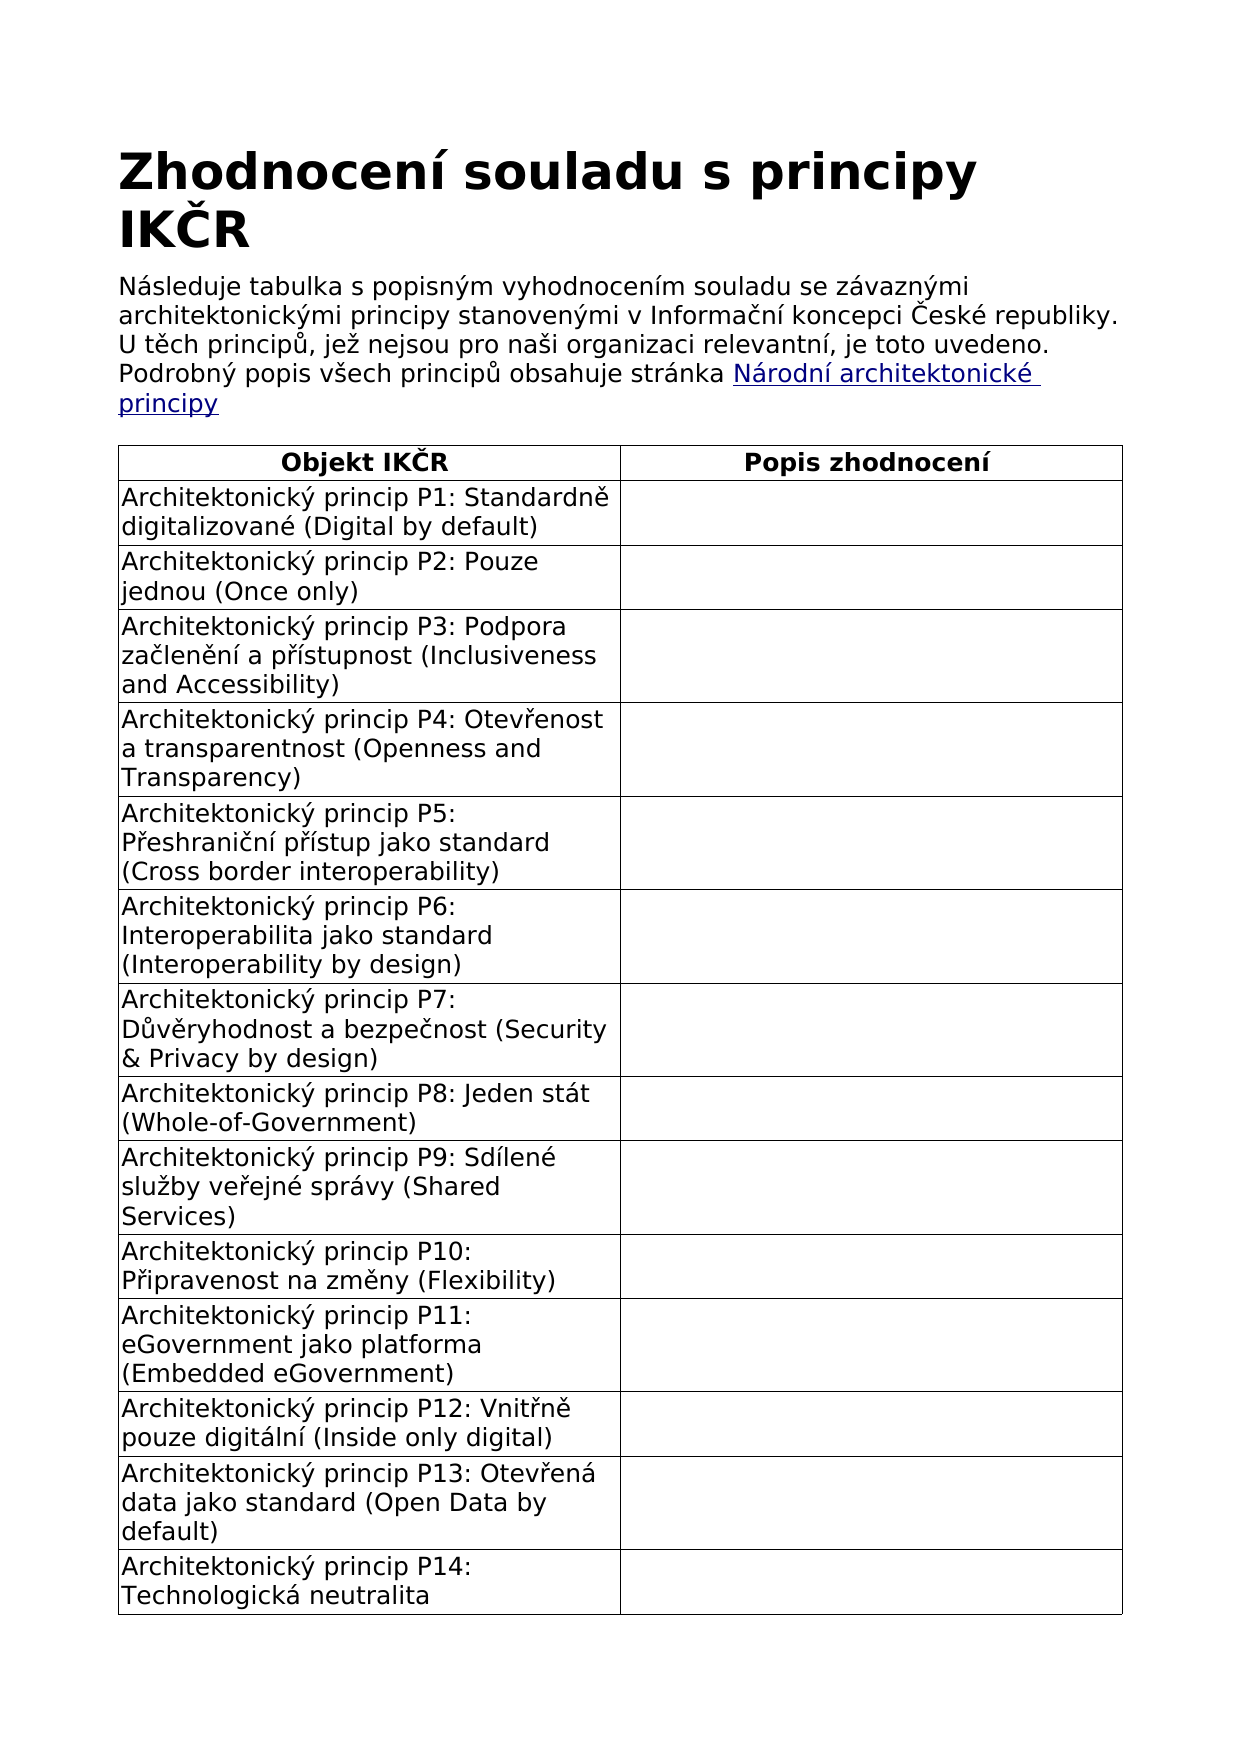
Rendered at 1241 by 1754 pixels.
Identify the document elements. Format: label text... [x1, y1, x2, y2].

table_cell Architektonický princip P6: Interoperabilita jako standard (Interoperability by design) [119, 890, 620, 983]
table_cell Architektonický princip P13: Otevřená data jako standard (Open Data by default) [119, 1457, 620, 1549]
table_cell [621, 1235, 1122, 1298]
table_cell Architektonický princip P11: eGovernment jako platforma (Embedded eGovernment) [119, 1299, 620, 1391]
table_cell [621, 546, 1122, 609]
table_cell Architektonický princip P14: Technologická neutralita [119, 1550, 620, 1613]
table_cell [621, 890, 1122, 983]
subtitle Zhodnocení souladu s principy IKČR [118, 143, 1122, 259]
table_cell [621, 984, 1122, 1076]
table_cell Architektonický princip P2: Pouze jednou (Once only) [119, 546, 620, 609]
table_cell Architektonický princip P4: Otevřenost a transparentnost (Openness and Transparency) [119, 703, 620, 796]
table_cell [621, 703, 1122, 796]
table_cell [621, 1299, 1122, 1391]
table_cell Architektonický princip P12: Vnitřně pouze digitální (Inside only digital) [119, 1392, 620, 1456]
table_cell [621, 1141, 1122, 1234]
table_cell Architektonický princip P9: Sdílené služby veřejné správy (Shared Services) [119, 1141, 620, 1234]
table_cell [621, 1392, 1122, 1456]
table_cell [621, 1457, 1122, 1549]
table_cell [621, 610, 1122, 702]
table_cell Architektonický princip P10: Připravenost na změny (Flexibility) [119, 1235, 620, 1298]
table_header Popis zhodnocení [621, 446, 1122, 480]
table_cell Architektonický princip P5: Přeshraniční přístup jako standard (Cross border interoperability) [119, 797, 620, 889]
table_cell [621, 797, 1122, 889]
table_cell Architektonický princip P7: Důvěryhodnost a bezpečnost (Security & Privacy by design) [119, 984, 620, 1076]
table_cell Architektonický princip P8: Jeden stát (Whole-of-Government) [119, 1077, 620, 1140]
table_cell [621, 481, 1122, 544]
table_header Objekt IKČR [119, 446, 620, 480]
table_cell Architektonický princip P3: Podpora začlenění a přístupnost (Inclusiveness and Accessibility) [119, 610, 620, 702]
table_cell [621, 1077, 1122, 1140]
table_cell Architektonický princip P1: Standardně digitalizované (Digital by default) [119, 481, 620, 544]
text Následuje tabulka s popisným vyhodnocením souladu se závaznými architektonickými principy stanovenými v Informační koncepci České republiky. U těch principů, jež nejsou pro naši organizaci relevantní, je toto uvedeno. Podrobný popis všech principů obsahuje stránka Národní architektonické principy [118, 272, 1122, 418]
table_cell [621, 1550, 1122, 1613]
